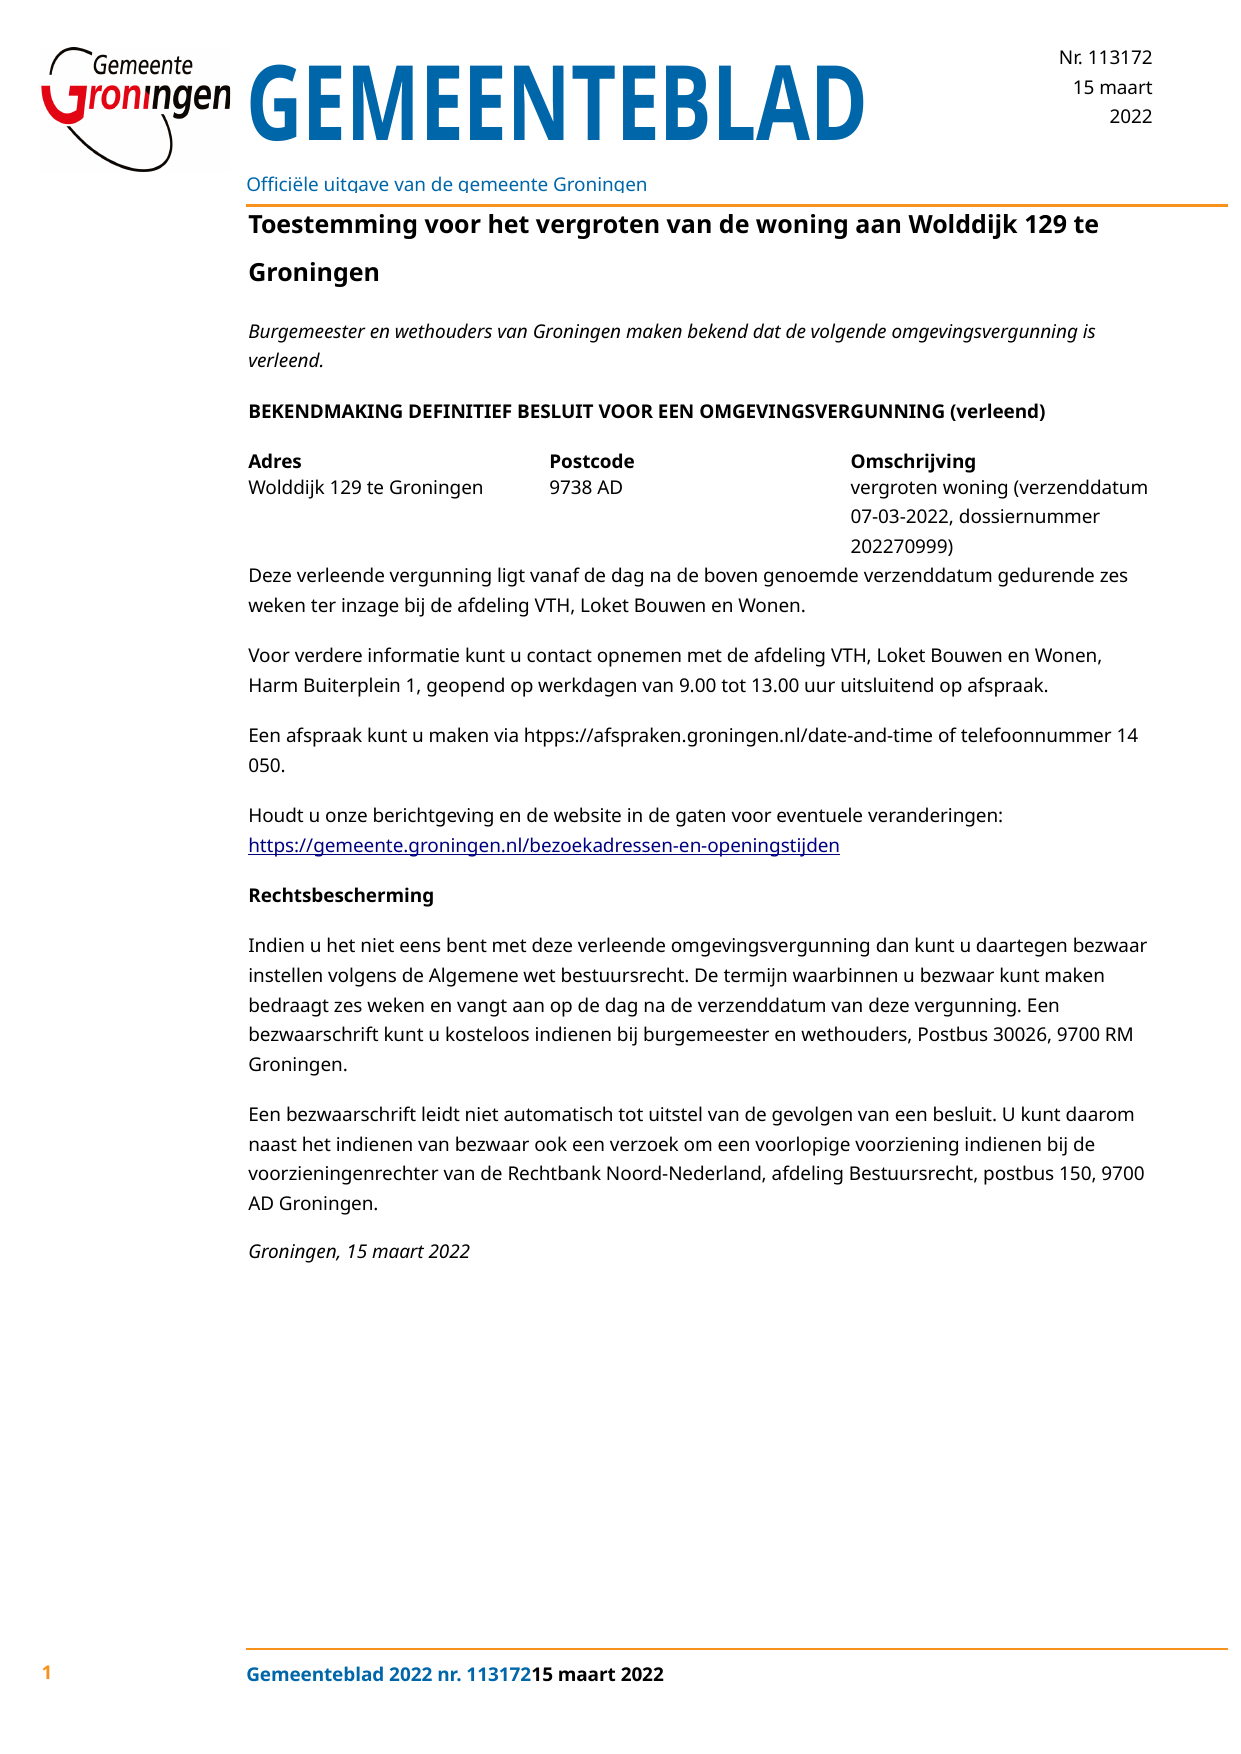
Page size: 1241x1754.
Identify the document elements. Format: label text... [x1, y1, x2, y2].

text Toestemming voor het vergroten van de woning aan Wolddijk 129 te Groningen [248, 207, 1152, 288]
table_header Adres [248, 449, 549, 474]
table_cell 9738 AD [549, 474, 850, 559]
text Burgemeester en wethouders van Groningen maken bekend dat de volgende omgevingsvergunning is verleend. [248, 318, 1152, 373]
table_cell vergroten woning (verzenddatum 07-03-2022, dossiernummer 202270999) [850, 474, 1152, 559]
text Een bezwaarschrift leidt niet automatisch tot uitstel van de gevolgen van een besluit. U kunt daarom naast het indienen van bezwaar ook een verzoek om een voorlopige voorziening indienen bij de voorzieningenrechter van de Rechtbank Noord-Nederland, afdeling Bestuursrecht, postbus 150, 9700 AD Groningen. [248, 1101, 1152, 1216]
text Een afspraak kunt u maken via htpps://afspraken.groningen.nl/date-and-time of telefoonnummer 14 050. [248, 722, 1152, 778]
text Deze verleende vergunning ligt vanaf de dag na de boven genoemde verzenddatum gedurende zes weken ter inzage bij de afdeling VTH, Loket Bouwen en Wonen. [248, 562, 1152, 618]
text Indien u het niet eens bent met deze verleende omgevingsvergunning dan kunt u daartegen bezwaar instellen volgens de Algemene wet bestuursrecht. De termijn waarbinnen u bezwaar kunt maken bedraagt zes weken en vangt aan op de dag na de verzenddatum van deze vergunning. Een bezwaarschrift kunt u kosteloos indienen bij burgemeester en wethouders, Postbus 30026, 9700 RM Groningen. [248, 933, 1152, 1077]
table_cell Wolddijk 129 te Groningen [248, 474, 549, 559]
table_header Omschrijving [850, 449, 1152, 474]
text Groningen, 15 maart 2022 [248, 1238, 1152, 1264]
picture [41, 47, 231, 172]
text Voor verdere informatie kunt u contact opnemen met de afdeling VTH, Loket Bouwen en Wonen, Harm Buiterplein 1, geopend op werkdagen van 9.00 tot 13.00 uur uitsluitend op afspraak. [248, 642, 1152, 698]
text Houdt u onze berichtgeving en de website in de gaten voor eventuele veranderingen: https://gemeente.groningen.nl/bezoekadressen-en-openingstijden [248, 802, 1152, 858]
text Rechtsbescherming [248, 882, 1152, 908]
text BEKENDMAKING DEFINITIEF BESLUIT VOOR EEN OMGEVINGSVERGUNNING (verleend) [248, 398, 1152, 424]
table_header Postcode [549, 449, 850, 474]
